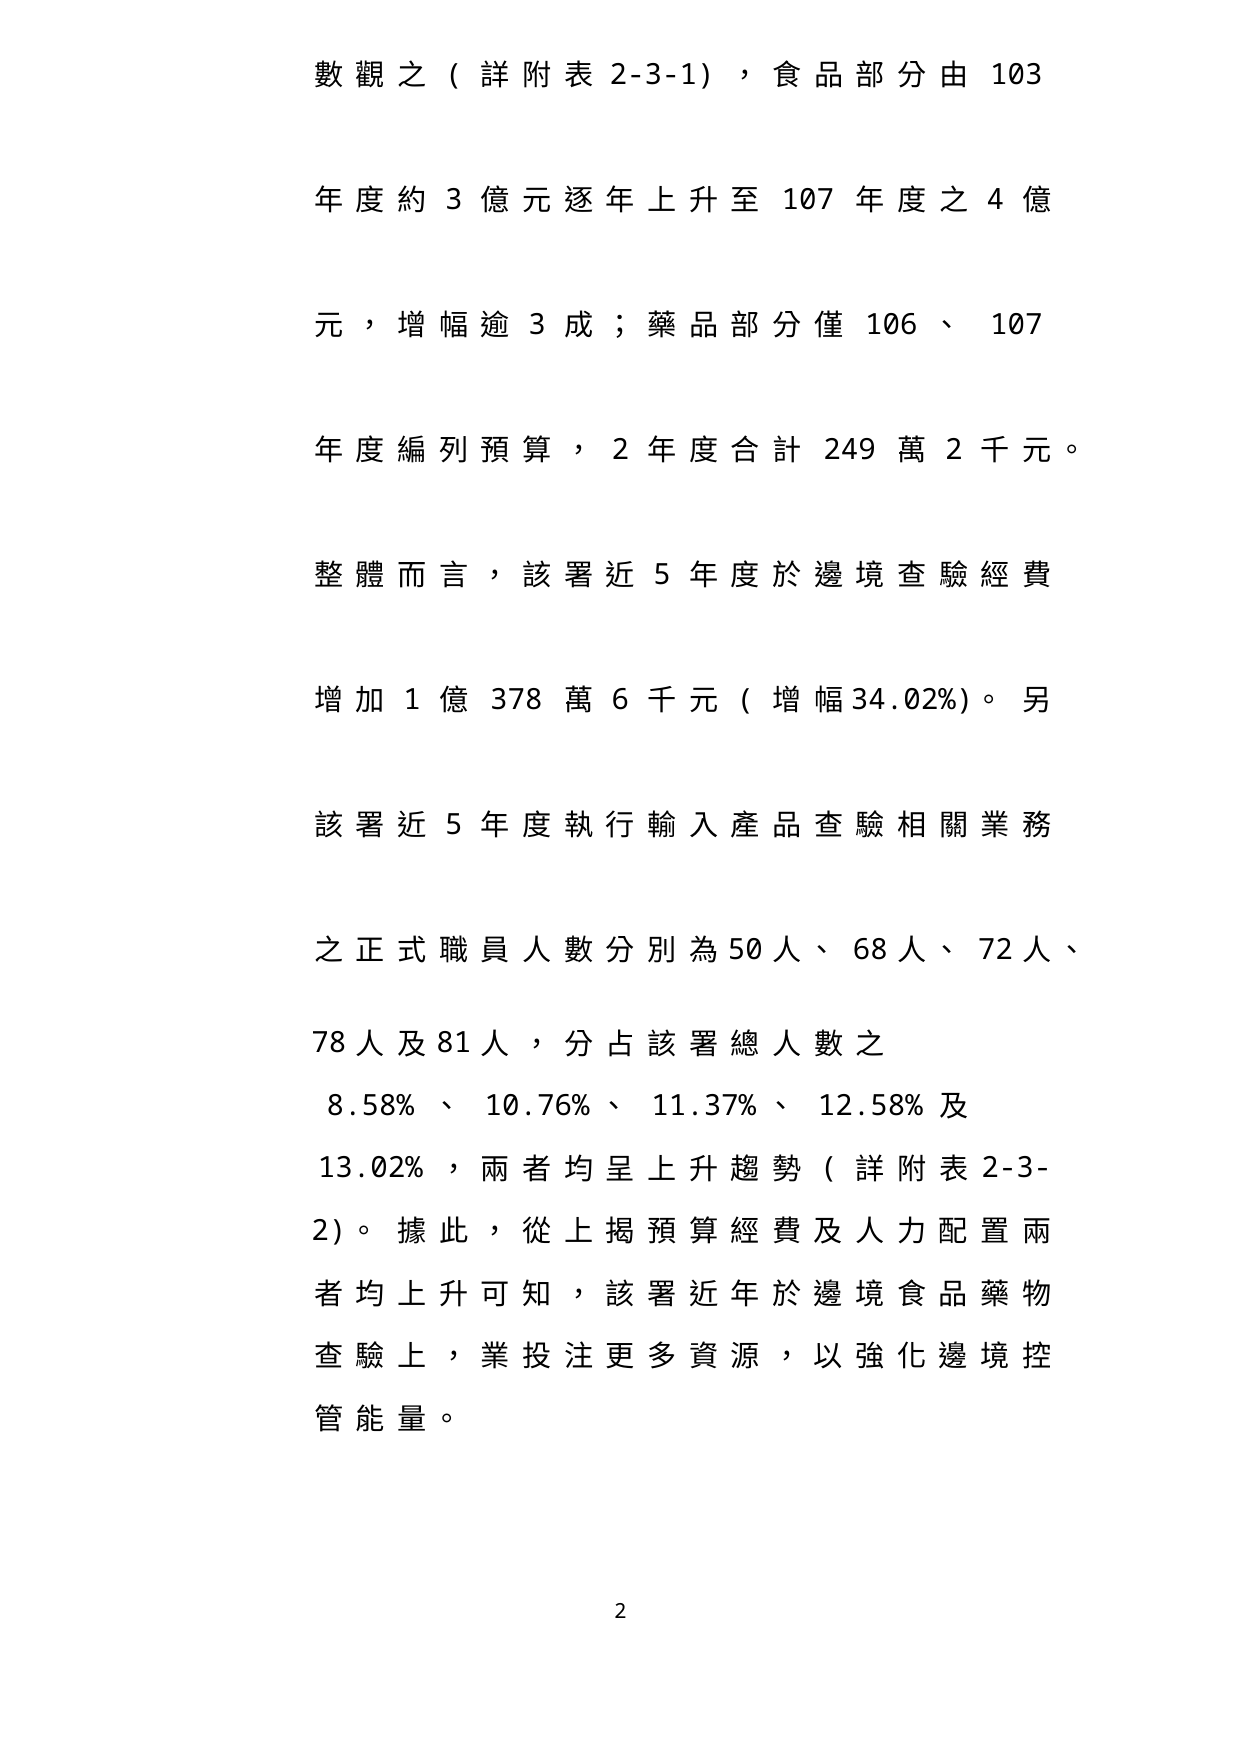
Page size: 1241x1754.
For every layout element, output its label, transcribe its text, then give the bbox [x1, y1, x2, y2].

text 有關邊境食品藥物查驗之經費，食藥署主要編列於「食品管理工作-食品邊境查驗及國內外稽查管理」及「藥粧管理工作-強化醫療器材及化粧品管理效能」項下，如以近5年度(103至107年度)決算數觀之(詳附表2-3-1)，食品部分由103年度約3億元逐年上升至107年度之4億元，增幅逾3成；藥品部分僅106、107年度編列預算，2年度合計249萬2千元。整體而言，該署近5年度於邊境查驗經費增加1億378萬6千元(增幅34.02%)。另該署近5年度執行輸入產品查驗相關業務之正式職員人數分別為50人、68人、72人、78人及81人，分占該署總人數之8.58%、10.76%、11.37%、12.58%及13.02%，兩者均呈上升趨勢(詳附表2-3-2)。據此，從上揭預算經費及人力配置兩者均上升可知，該署近年於邊境食品藥物查驗上，業投注更多資源，以強化邊境控管能量。 [271, 0, 1058, 1437]
